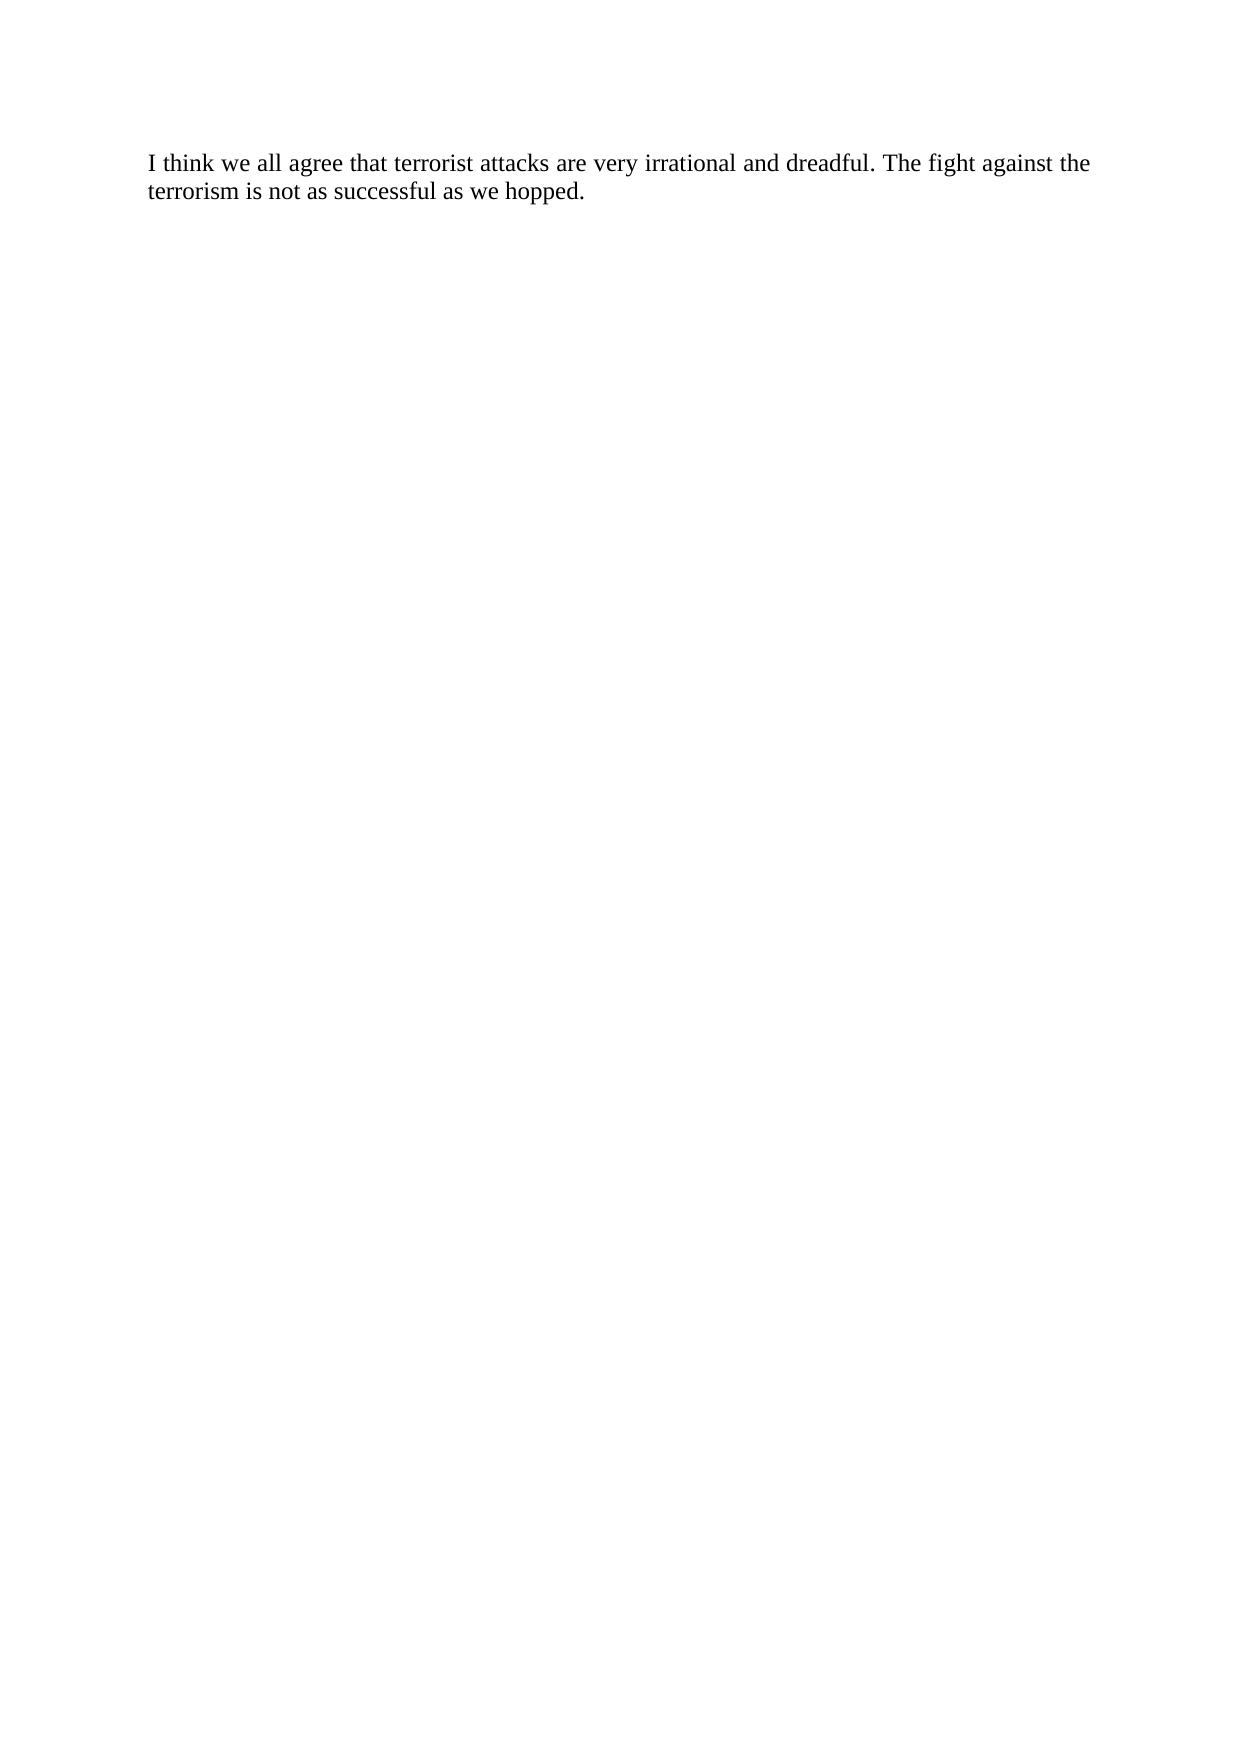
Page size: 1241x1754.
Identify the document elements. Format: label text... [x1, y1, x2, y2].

text I think we all agree that terrorist attacks are very irrational and dreadful. The fight against the terrorism is not as successful as we hopped. [148, 148, 1093, 205]
